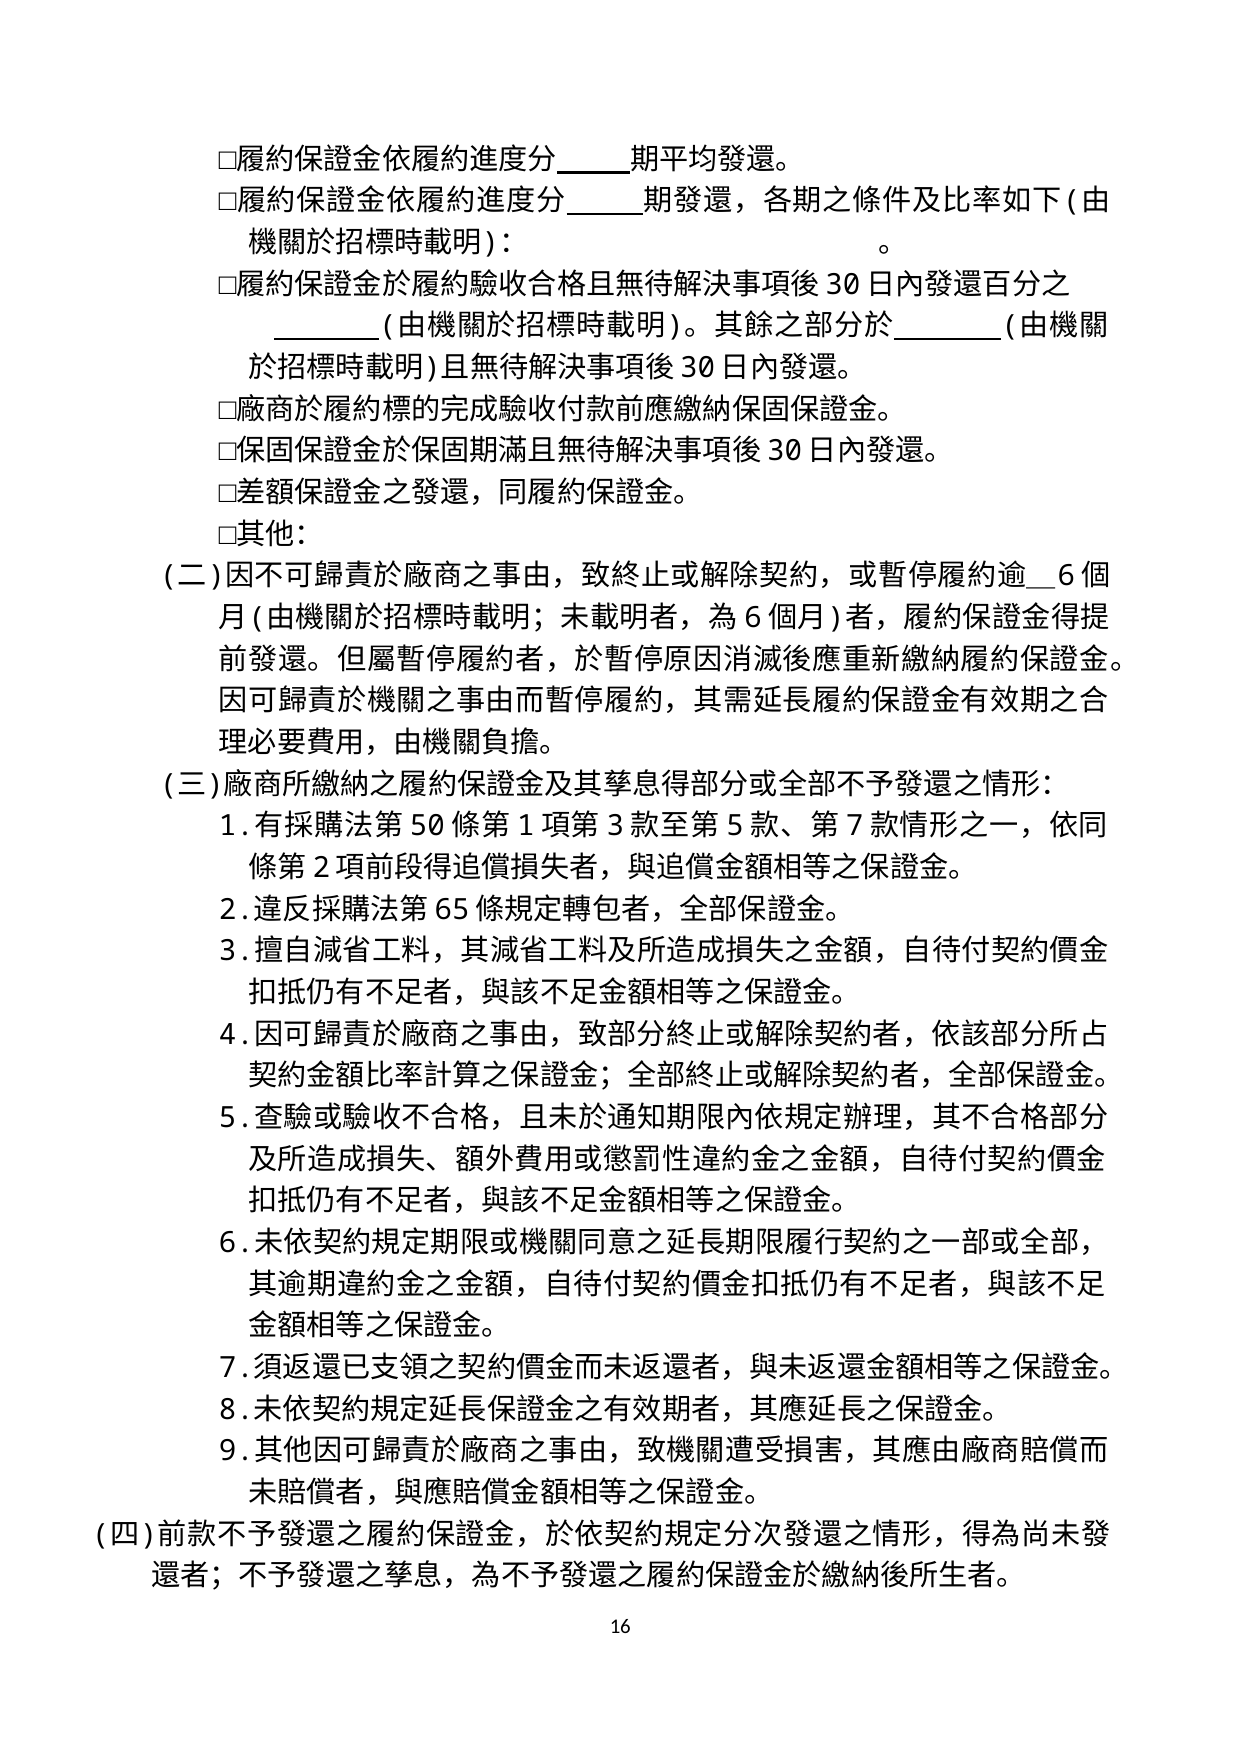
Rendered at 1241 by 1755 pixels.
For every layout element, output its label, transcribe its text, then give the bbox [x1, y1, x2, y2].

text □差額保證金之發還，同履約保證金。 [218, 469, 1108, 511]
text (三)廠商所繳納之履約保證金及其孳息得部分或全部不予發還之情形： [159, 761, 1110, 802]
text 5.查驗或驗收不合格，且未於通知期限內依規定辦理，其不合格部分及所造成損失、額外費用或懲罰性違約金之金額，自待付契約價金扣抵仍有不足者，與該不足金額相等之保證金。 [218, 1094, 1108, 1219]
text (二)因不可歸責於廠商之事由，致終止或解除契約，或暫停履約逾＿6個月(由機關於招標時載明；未載明者，為6個月)者，履約保證金得提前發還。但屬暫停履約者，於暫停原因消滅後應重新繳納履約保證金。因可歸責於機關之事由而暫停履約，其需延長履約保證金有效期之合理必要費用，由機關負擔。 [159, 552, 1110, 761]
text 1.有採購法第50條第1項第3款至第5款、第7款情形之一，依同條第2項前段得追償損失者，與追償金額相等之保證金。 [218, 802, 1108, 886]
text 3.擅自減省工料，其減省工料及所造成損失之金額，自待付契約價金扣抵仍有不足者，與該不足金額相等之保證金。 [218, 927, 1108, 1011]
text □廠商於履約標的完成驗收付款前應繳納保固保證金。 [218, 386, 1108, 427]
text 9.其他因可歸責於廠商之事由，致機關遭受損害，其應由廠商賠償而未賠償者，與應賠償金額相等之保證金。 [218, 1427, 1108, 1511]
text □履約保證金依履約進度分 期發還，各期之條件及比率如下(由機關於招標時載明)： 。 [218, 177, 1110, 261]
text (四)前款不予發還之履約保證金，於依契約規定分次發還之情形，得為尚未發還者；不予發還之孳息，為不予發還之履約保證金於繳納後所生者。 [92, 1511, 1110, 1594]
text □履約保證金於履約驗收合格且無待解決事項後30日內發還百分之 [218, 261, 1108, 302]
text □其他： [218, 511, 1108, 552]
text □保固保證金於保固期滿且無待解決事項後30日內發還。 [218, 427, 1108, 469]
text 7.須返還已支領之契約價金而未返還者，與未返還金額相等之保證金。 [218, 1344, 1108, 1386]
text 4.因可歸責於廠商之事由，致部分終止或解除契約者，依該部分所占契約金額比率計算之保證金；全部終止或解除契約者，全部保證金。 [218, 1011, 1108, 1094]
text 2.違反採購法第65條規定轉包者，全部保證金。 [218, 886, 1108, 927]
text □履約保證金依履約進度分 期平均發還。 [218, 136, 1110, 177]
text (由機關於招標時載明)。其餘之部分於 (由機關於招標時載明)且無待解決事項後30日內發還。 [218, 302, 1108, 386]
text 6.未依契約規定期限或機關同意之延長期限履行契約之一部或全部，其逾期違約金之金額，自待付契約價金扣抵仍有不足者，與該不足金額相等之保證金。 [218, 1219, 1108, 1344]
text 8.未依契約規定延長保證金之有效期者，其應延長之保證金。 [218, 1386, 1108, 1427]
